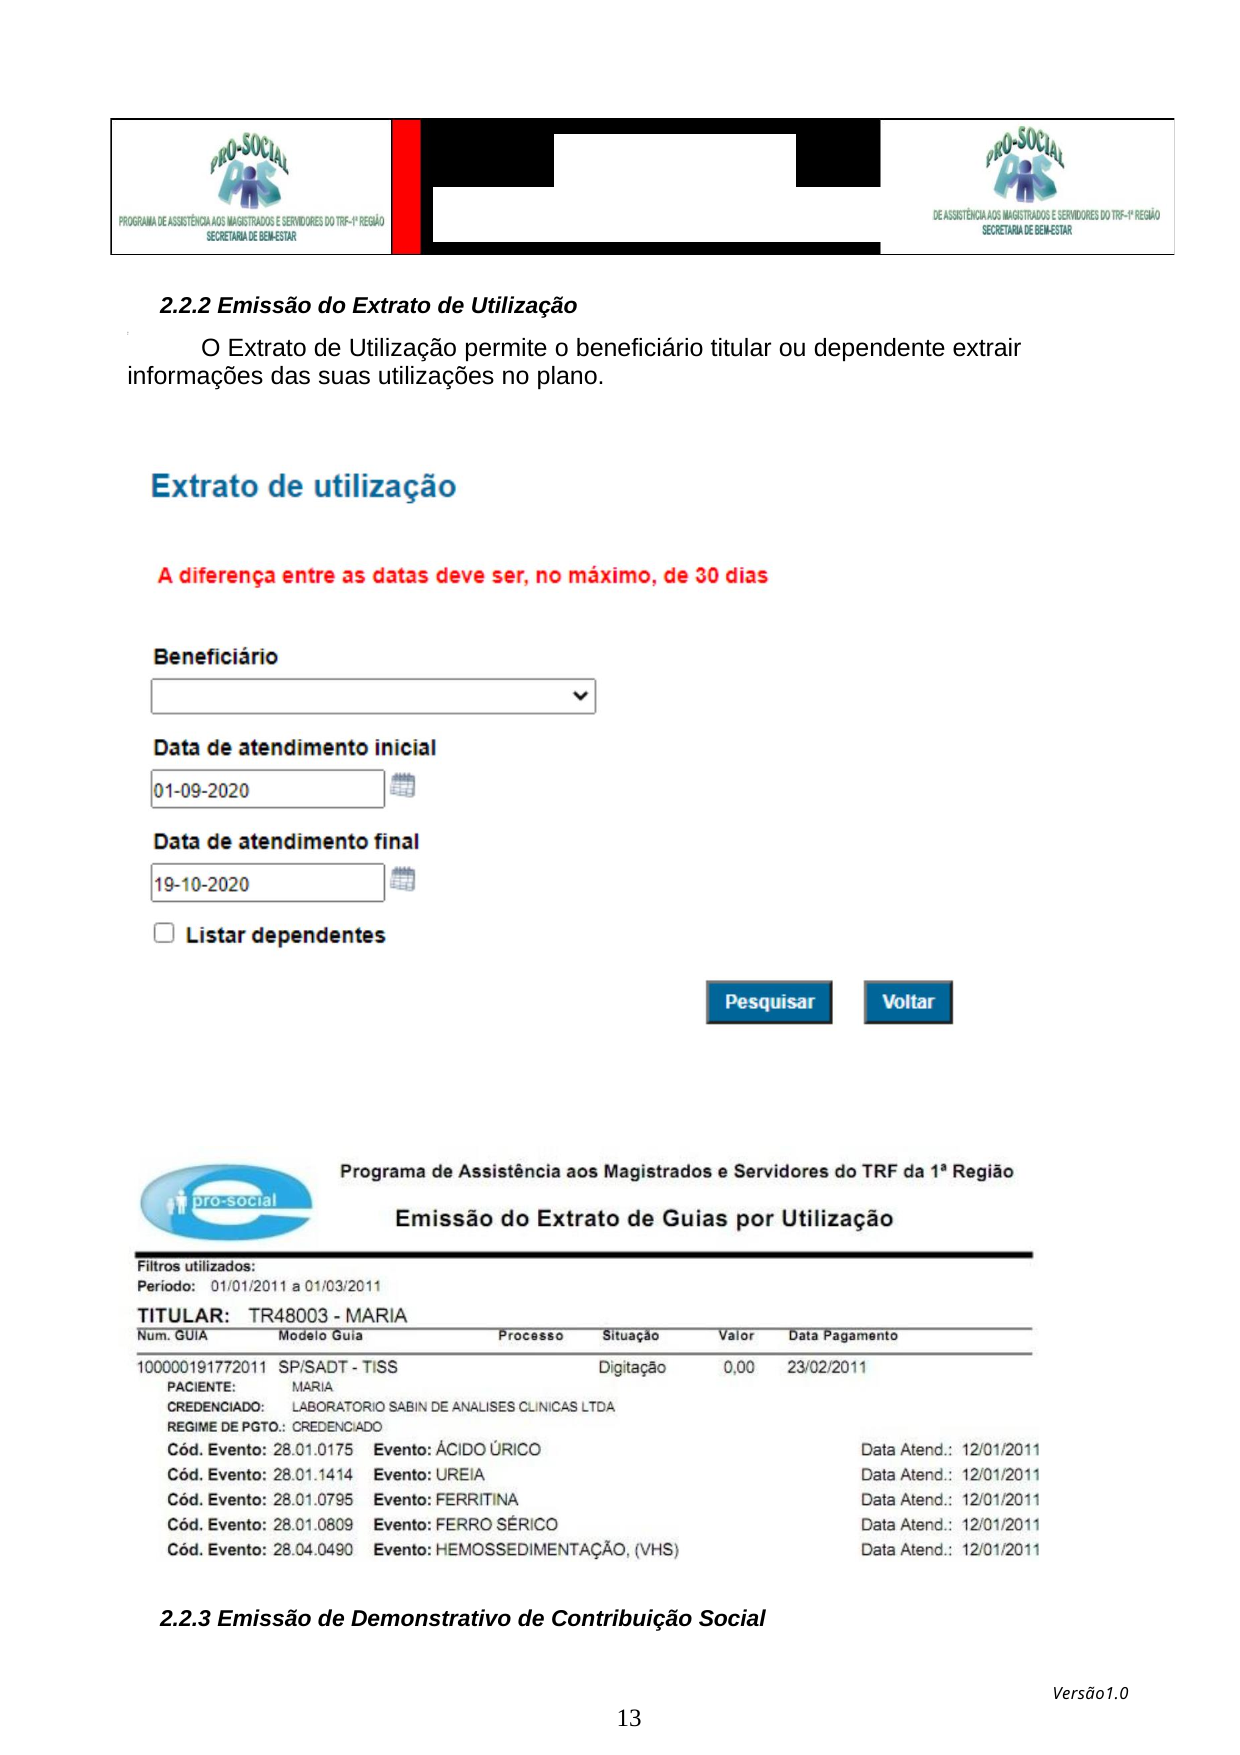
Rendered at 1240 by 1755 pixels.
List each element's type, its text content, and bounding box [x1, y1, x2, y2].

text PORTAL BENEFICIÁRIOS [441, 196, 923, 234]
text TUTORIAL [562, 143, 787, 183]
picture [118, 1146, 1040, 1562]
text 2.2.2 Emissão do Extrato de Utilização [160, 293, 623, 319]
text O Extrato de Utilização permite o beneficiário titular ou dependente extrair [201, 334, 1136, 362]
text 2.2.3 Emissão de Demonstrativo de Contribuição Social [160, 1606, 840, 1632]
picture [121, 411, 1107, 1075]
text informações das suas utilizações no plano. [127, 362, 1136, 390]
text 13 [616, 1705, 661, 1732]
text Versão1.0 [1052, 1683, 1138, 1703]
picture [110, 118, 1175, 255]
